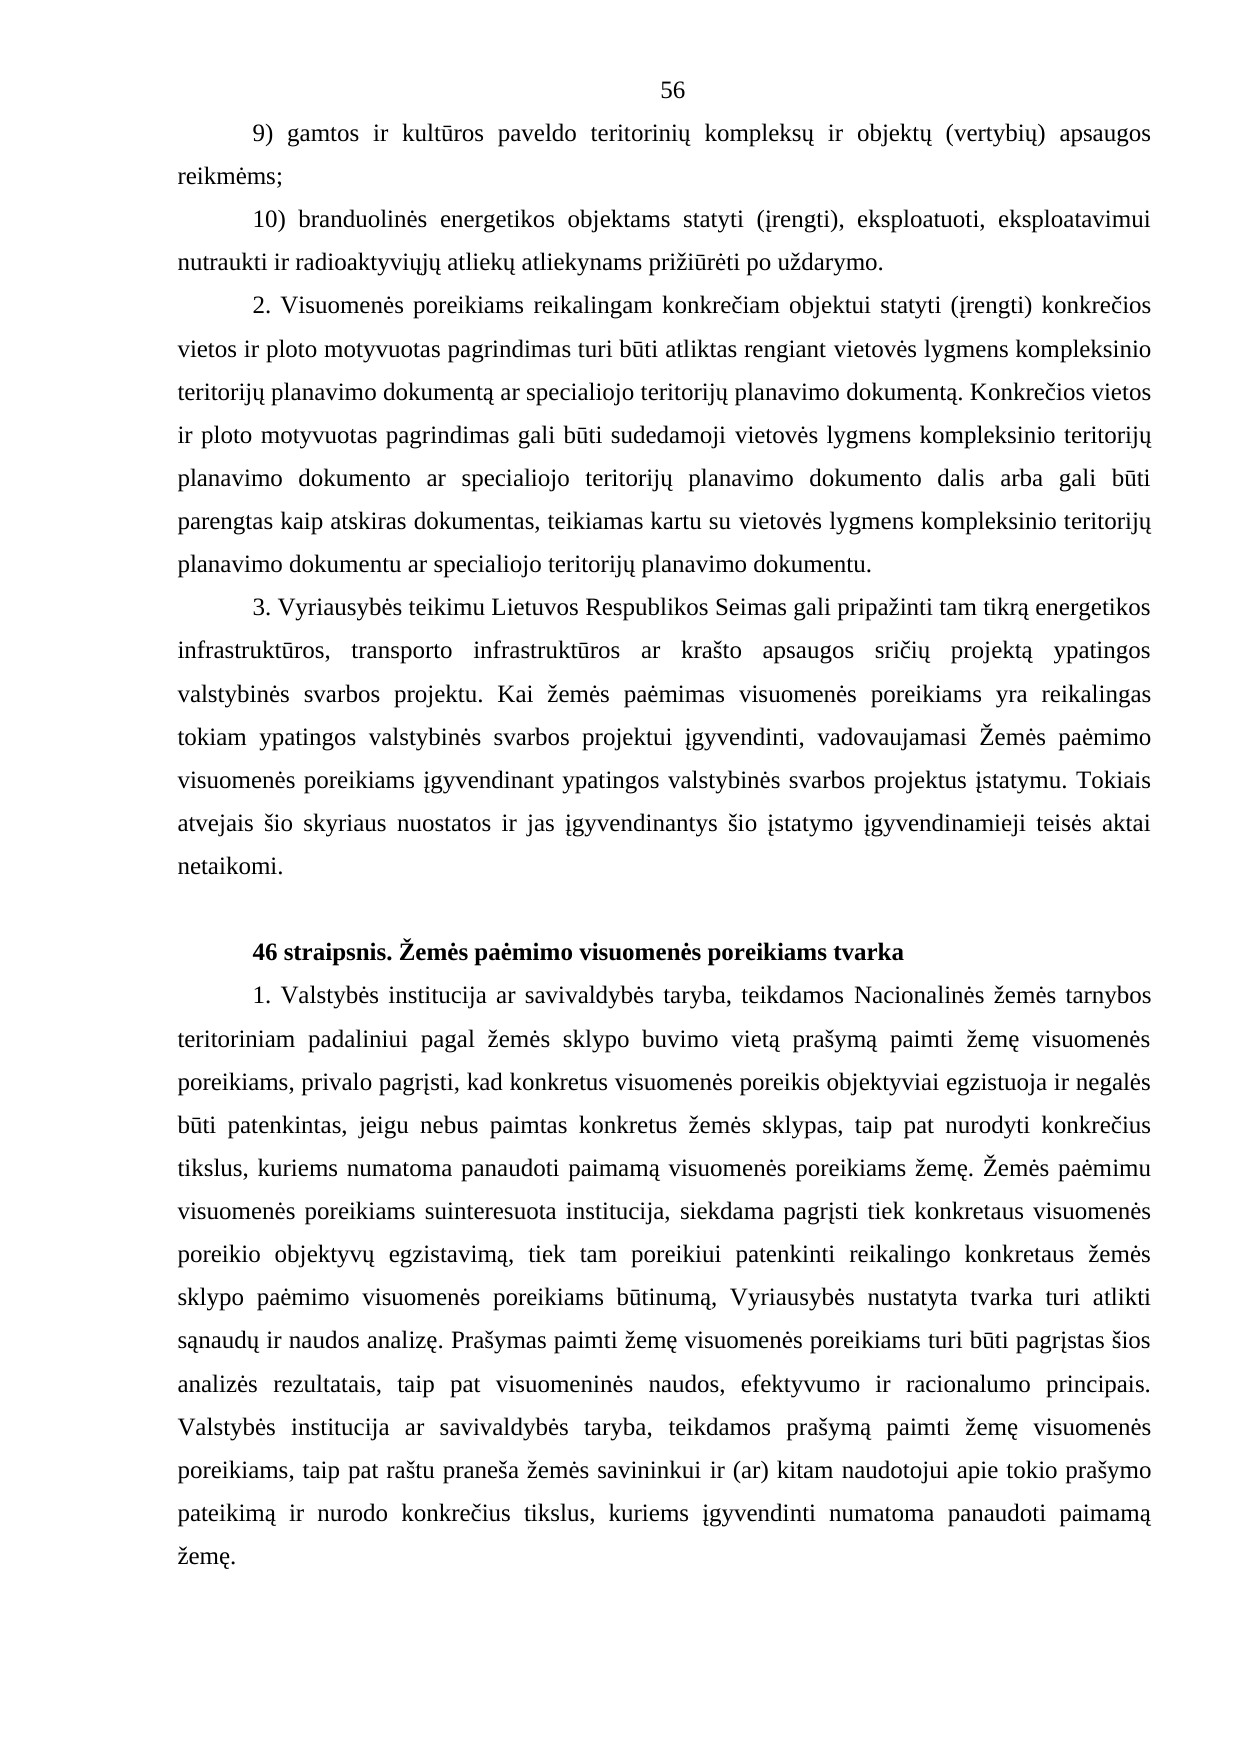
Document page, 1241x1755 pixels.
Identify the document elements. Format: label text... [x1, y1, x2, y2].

text 46 straipsnis. Žemės paėmimo visuomenės poreikiams tvarka [177, 937, 1152, 966]
text 1. Valstybės institucija ar savivaldybės taryba, teikdamos Nacionalinės žemės tarnybos teritoriniam padaliniui pagal žemės sklypo buvimo vietą prašymą paimti žemę visuomenės poreikiams, privalo pagrįsti, kad konkretus visuomenės poreikis objektyviai egzistuoja ir negalės būti patenkintas, jeigu nebus paimtas konkretus žemės sklypas, taip pat nurodyti konkrečius tikslus, kuriems numatoma panaudoti paimamą visuomenės poreikiams žemę. Žemės paėmimu visuomenės poreikiams suinteresuota institucija, siekdama pagrįsti tiek konkretaus visuomenės poreikio objektyvų egzistavimą, tiek tam poreikiui patenkinti reikalingo konkretaus žemės sklypo paėmimo visuomenės poreikiams būtinumą, Vyriausybės nustatyta tvarka turi atlikti sąnaudų ir naudos analizę. Prašymas paimti žemę visuomenės poreikiams turi būti pagrįstas šios analizės rezultatais, taip pat visuomeninės naudos, efektyvumo ir racionalumo principais. Valstybės institucija ar savivaldybės taryba, teikdamos prašymą paimti žemę visuomenės poreikiams, taip pat raštu praneša žemės savininkui ir (ar) kitam naudotojui apie tokio prašymo pateikimą ir nurodo konkrečius tikslus, kuriems įgyvendinti numatoma panaudoti paimamą žemę. [177, 981, 1152, 1570]
text 9) gamtos ir kultūros paveldo teritorinių kompleksų ir objektų (vertybių) apsaugos reikmėms; [177, 118, 1152, 190]
text 2. Visuomenės poreikiams reikalingam konkrečiam objektui statyti (įrengti) konkrečios vietos ir ploto motyvuotas pagrindimas turi būti atliktas rengiant vietovės lygmens kompleksinio teritorijų planavimo dokumentą ar specialiojo teritorijų planavimo dokumentą. Konkrečios vietos ir ploto motyvuotas pagrindimas gali būti sudedamoji vietovės lygmens kompleksinio teritorijų planavimo dokumento ar specialiojo teritorijų planavimo dokumento dalis arba gali būti parengtas kaip atskiras dokumentas, teikiamas kartu su vietovės lygmens kompleksinio teritorijų planavimo dokumentu ar specialiojo teritorijų planavimo dokumentu. [177, 291, 1152, 578]
text 10) branduolinės energetikos objektams statyti (įrengti), eksploatuoti, eksploatavimui nutraukti ir radioaktyviųjų atliekų atliekynams prižiūrėti po uždarymo. [177, 204, 1152, 276]
text 3. Vyriausybės teikimu Lietuvos Respublikos Seimas gali pripažinti tam tikrą energetikos infrastruktūros, transporto infrastruktūros ar krašto apsaugos sričių projektą ypatingos valstybinės svarbos projektu. Kai žemės paėmimas visuomenės poreikiams yra reikalingas tokiam ypatingos valstybinės svarbos projektui įgyvendinti, vadovaujamasi Žemės paėmimo visuomenės poreikiams įgyvendinant ypatingos valstybinės svarbos projektus įstatymu. Tokiais atvejais šio skyriaus nuostatos ir jas įgyvendinantys šio įstatymo įgyvendinamieji teisės aktai netaikomi. [177, 592, 1152, 880]
